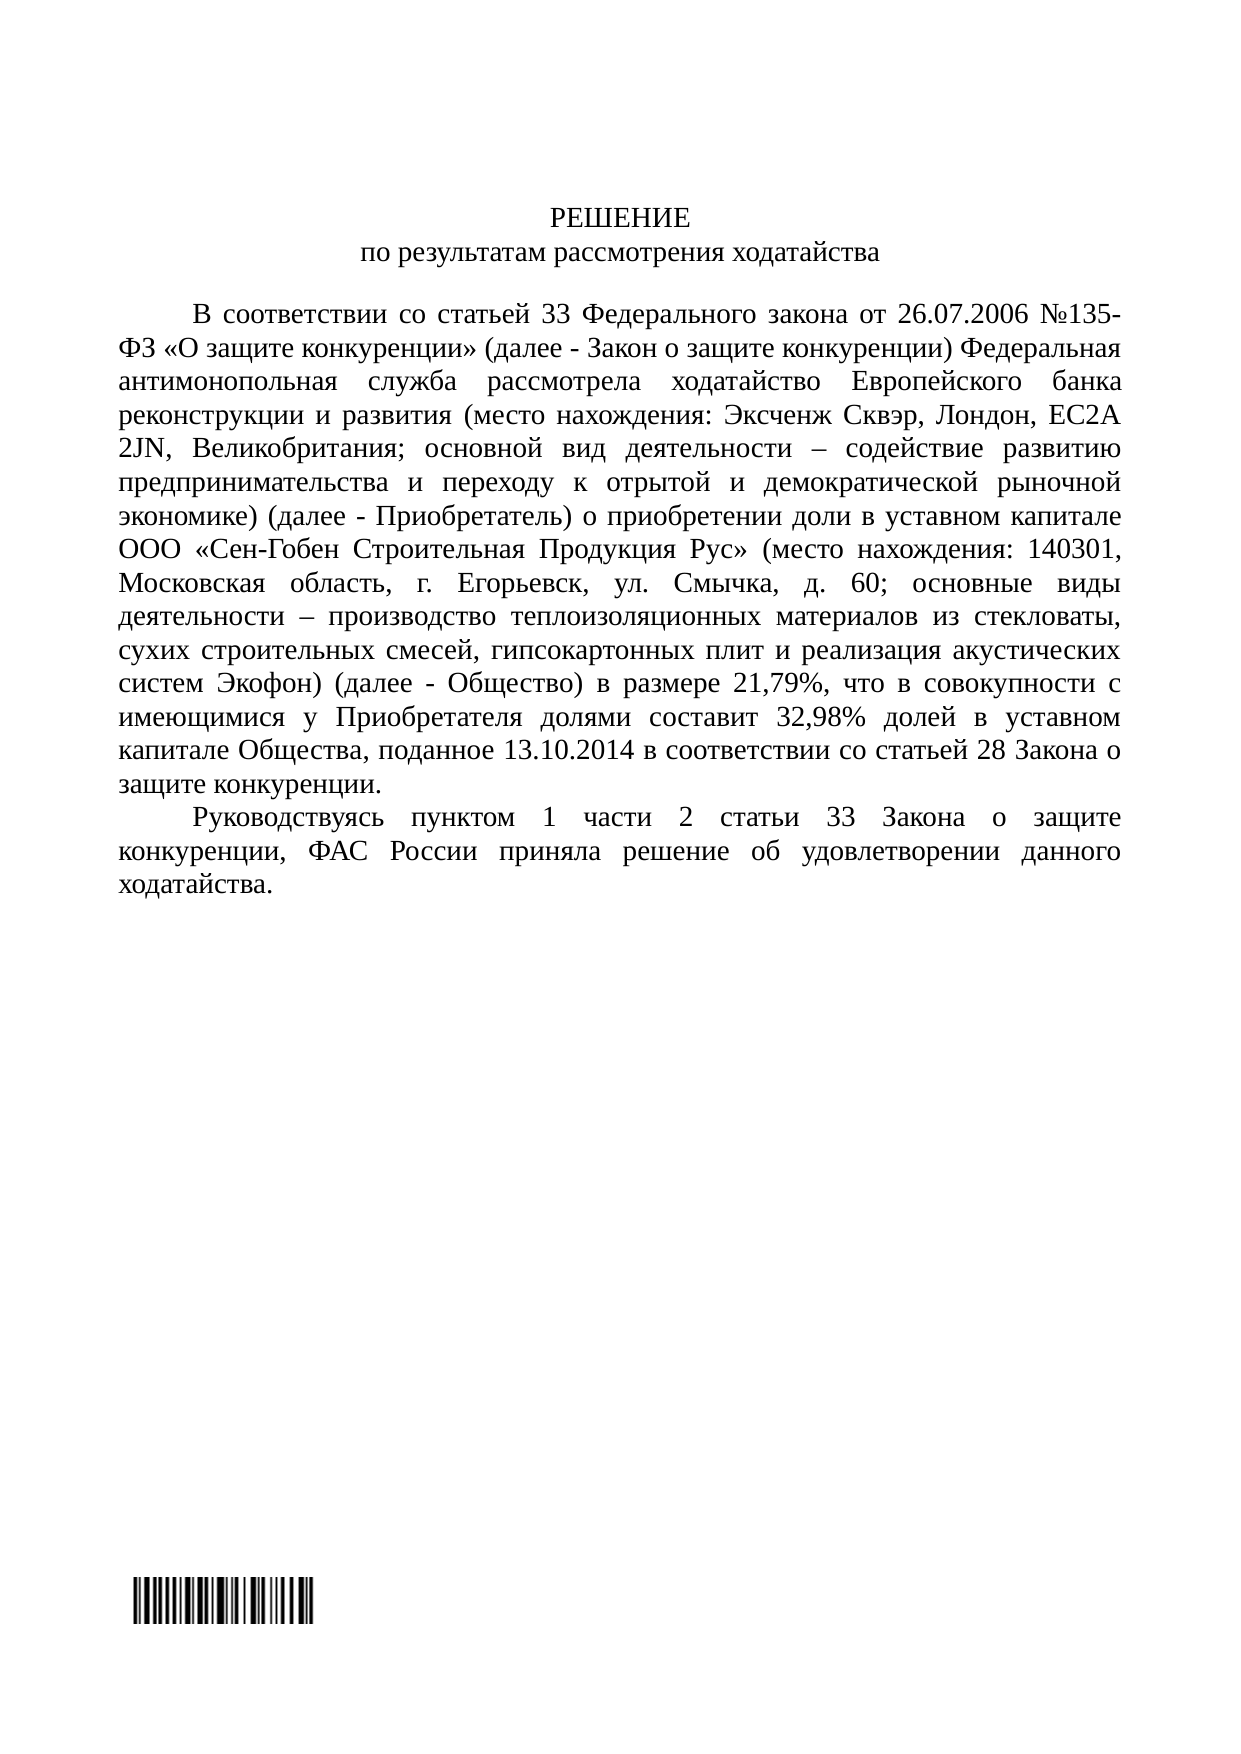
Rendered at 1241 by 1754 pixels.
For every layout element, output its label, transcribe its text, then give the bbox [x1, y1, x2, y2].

text РЕШЕНИЕ [118, 201, 1122, 234]
text В соответствии со статьей 33 Федерального закона от 26.07.2006 №135-ФЗ «О защите конкуренции» (далее - Закон о защите конкуренции) Федеральная антимонопольная служба рассмотрела ходатайство Европейского банка реконструкции и развития (место нахождения: Эксченж Сквэр, Лондон, ЕС2А 2JN, Великобритания; основной вид деятельности – содействие развитию предпринимательства и переходу к отрытой и демократической рыночной экономике) (далее - Приобретатель) о приобретении доли в уставном капитале ООО «Сен-Гобен Строительная Продукция Рус» (место нахождения: 140301, Московская область, г. Егорьевск, ул. Смычка, д. 60; основные виды деятельности – производство теплоизоляционных материалов из стекловаты, сухих строительных смесей, гипсокартонных плит и реализация акустических систем Экофон) (далее - Общество) в размере 21,79%, что в совокупности с имеющимися у Приобретателя долями составит 32,98% долей в уставном капитале Общества, поданное 13.10.2014 в соответствии со статьей 28 Закона о защите конкуренции. [118, 296, 1122, 799]
text по результатам рассмотрения ходатайства [118, 234, 1122, 268]
text Руководствуясь пунктом 1 части 2 статьи 33 Закона о защите конкуренции, ФАС России приняла решение об удовлетворении данного ходатайства. [118, 799, 1122, 900]
picture [118, 1577, 331, 1624]
